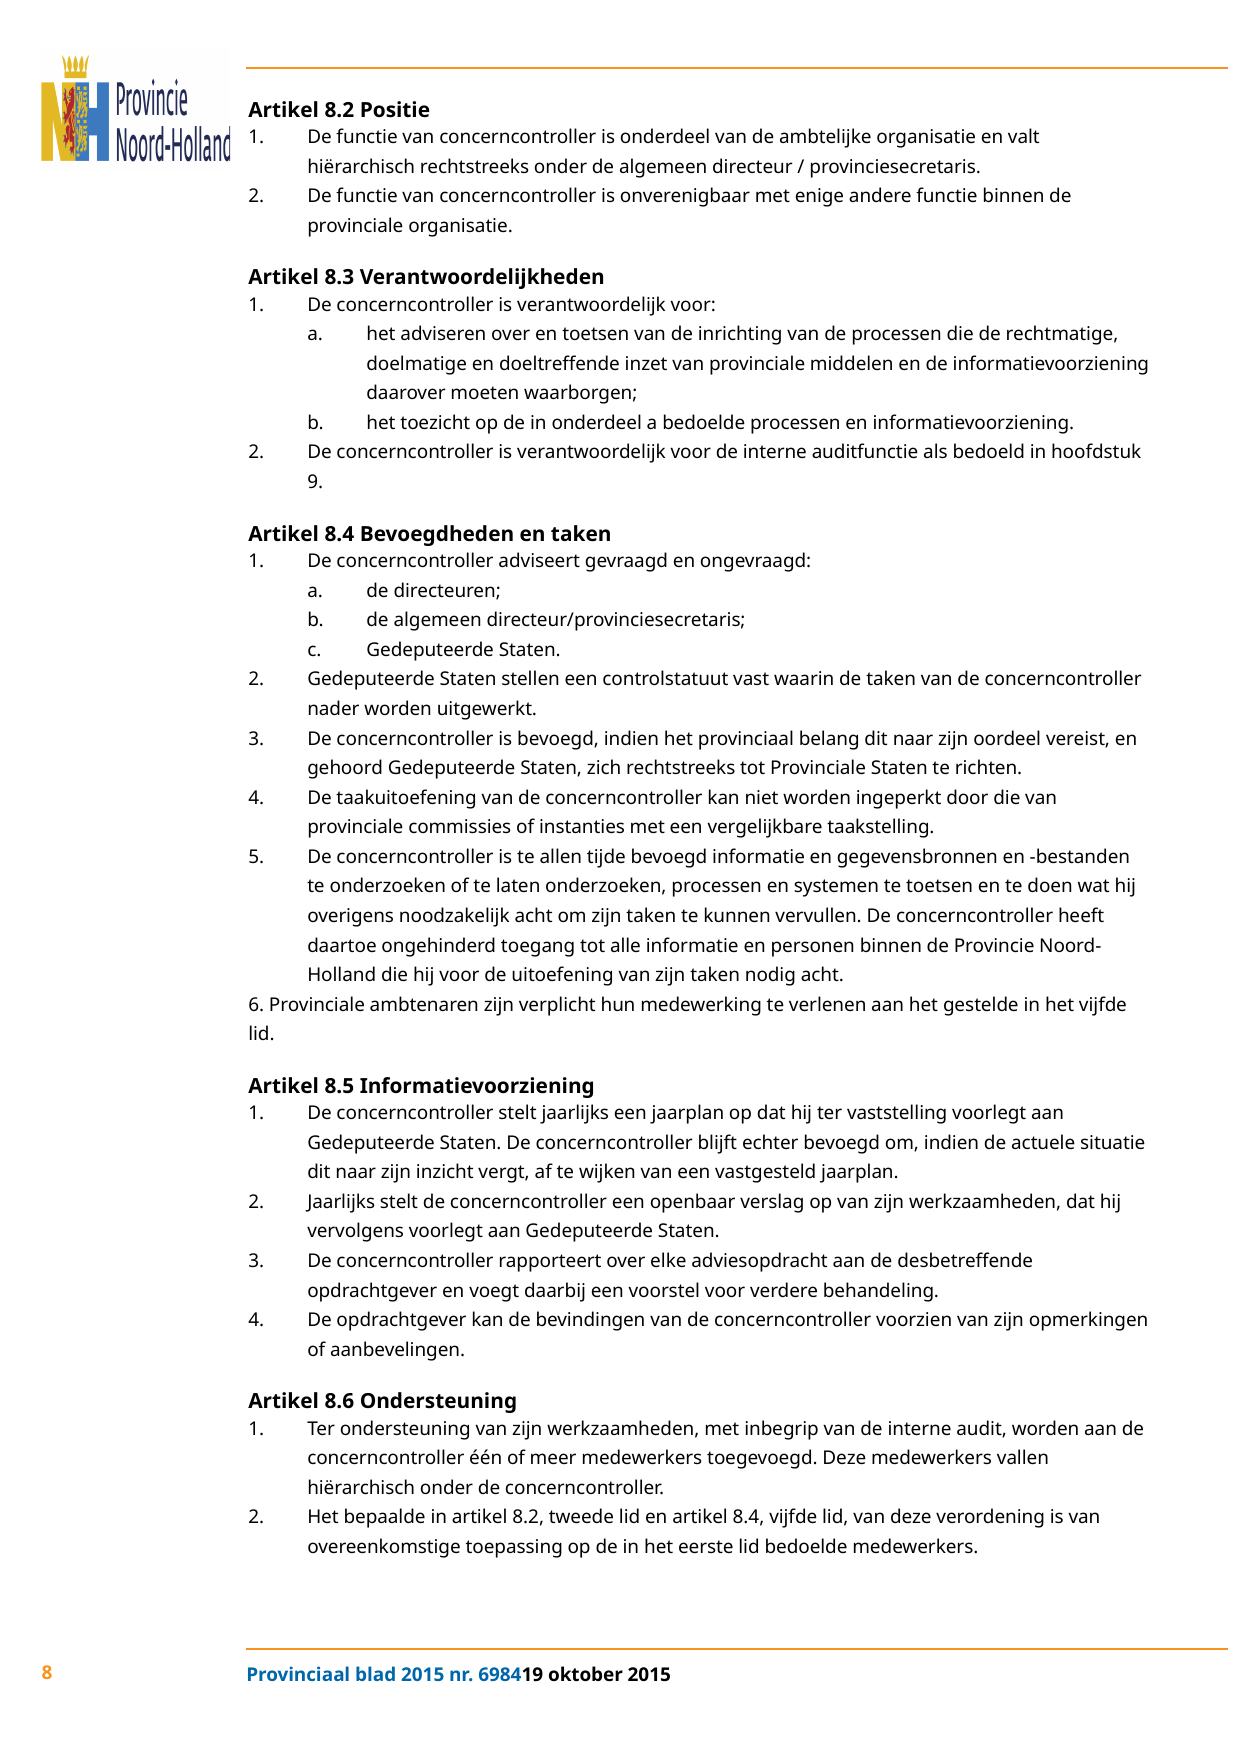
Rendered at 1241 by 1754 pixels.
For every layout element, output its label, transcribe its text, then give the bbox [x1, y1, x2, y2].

list De concerncontroller adviseert gevraagd en ongevraagd: [248, 547, 1152, 573]
list Gedeputeerde Staten stellen een controlstatuut vast waarin de taken van de concerncontroller nader worden uitgewerkt. [248, 666, 1152, 721]
text 6. Provinciale ambtenaren zijn verplicht hun medewerking te verlenen aan het gestelde in het vijfde lid. [248, 991, 1152, 1046]
text Artikel 8.6 Ondersteuning [248, 1386, 1152, 1415]
list De functie van concerncontroller is onverenigbaar met enige andere functie binnen de provinciale organisatie. [248, 182, 1152, 238]
text Artikel 8.2 Positie [248, 95, 1152, 123]
list De concerncontroller stelt jaarlijks een jaarplan op dat hij ter vaststelling voorlegt aan Gedeputeerde Staten. De concerncontroller blijft echter bevoegd om, indien de actuele situatie dit naar zijn inzicht vergt, af te wijken van een vastgesteld jaarplan. [248, 1099, 1152, 1184]
list De concerncontroller is te allen tijde bevoegd informatie en gegevensbronnen en -bestanden te onderzoeken of te laten onderzoeken, processen en systemen te toetsen en te doen wat hij overigens noodzakelijk acht om zijn taken te kunnen vervullen. De concerncontroller heeft daartoe ongehinderd toegang tot alle informatie en personen binnen de Provincie Noord-Holland die hij voor de uitoefening van zijn taken nodig acht. [248, 843, 1152, 987]
list het toezicht op de in onderdeel a bedoelde processen en informatievoorziening. [307, 409, 1152, 435]
list het adviseren over en toetsen van de inrichting van de processen die de rechtmatige, doelmatige en doeltreffende inzet van provinciale middelen en de informatievoorziening daarover moeten waarborgen; [307, 320, 1152, 405]
list Het bepaalde in artikel 8.2, tweede lid en artikel 8.4, vijfde lid, van deze verordening is van overeenkomstige toepassing op de in het eerste lid bedoelde medewerkers. [248, 1504, 1152, 1559]
list de directeuren; [307, 577, 1152, 602]
list De concerncontroller is verantwoordelijk voor: [248, 291, 1152, 317]
text Artikel 8.5 Informatievoorziening [248, 1071, 1152, 1099]
list De concerncontroller rapporteert over elke adviesopdracht aan de desbetreffende opdrachtgever en voegt daarbij een voorstel voor verdere behandeling. [248, 1247, 1152, 1303]
text Artikel 8.4 Bevoegdheden en taken [248, 519, 1152, 547]
list De concerncontroller is verantwoordelijk voor de interne auditfunctie als bedoeld in hoofdstuk 9. [248, 439, 1152, 494]
picture [41, 47, 231, 172]
list De opdrachtgever kan de bevindingen van de concerncontroller voorzien van zijn opmerkingen of aanbevelingen. [248, 1306, 1152, 1362]
list de algemeen directeur/provinciesecretaris; [307, 606, 1152, 632]
list De functie van concerncontroller is onderdeel van de ambtelijke organisatie en valt hiërarchisch rechtstreeks onder de algemeen directeur / provinciesecretaris. [248, 123, 1152, 178]
list Ter ondersteuning van zijn werkzaamheden, met inbegrip van de interne audit, worden aan de concerncontroller één of meer medewerkers toegevoegd. Deze medewerkers vallen hiërarchisch onder de concerncontroller. [248, 1415, 1152, 1500]
list De taakuitoefening van de concerncontroller kan niet worden ingeperkt door die van provinciale commissies of instanties met een vergelijkbare taakstelling. [248, 784, 1152, 839]
text Artikel 8.3 Verantwoordelijkheden [248, 262, 1152, 291]
list Gedeputeerde Staten. [307, 636, 1152, 662]
list De concerncontroller is bevoegd, indien het provinciaal belang dit naar zijn oordeel vereist, en gehoord Gedeputeerde Staten, zich rechtstreeks tot Provinciale Staten te richten. [248, 725, 1152, 780]
list Jaarlijks stelt de concerncontroller een openbaar verslag op van zijn werkzaamheden, dat hij vervolgens voorlegt aan Gedeputeerde Staten. [248, 1188, 1152, 1243]
